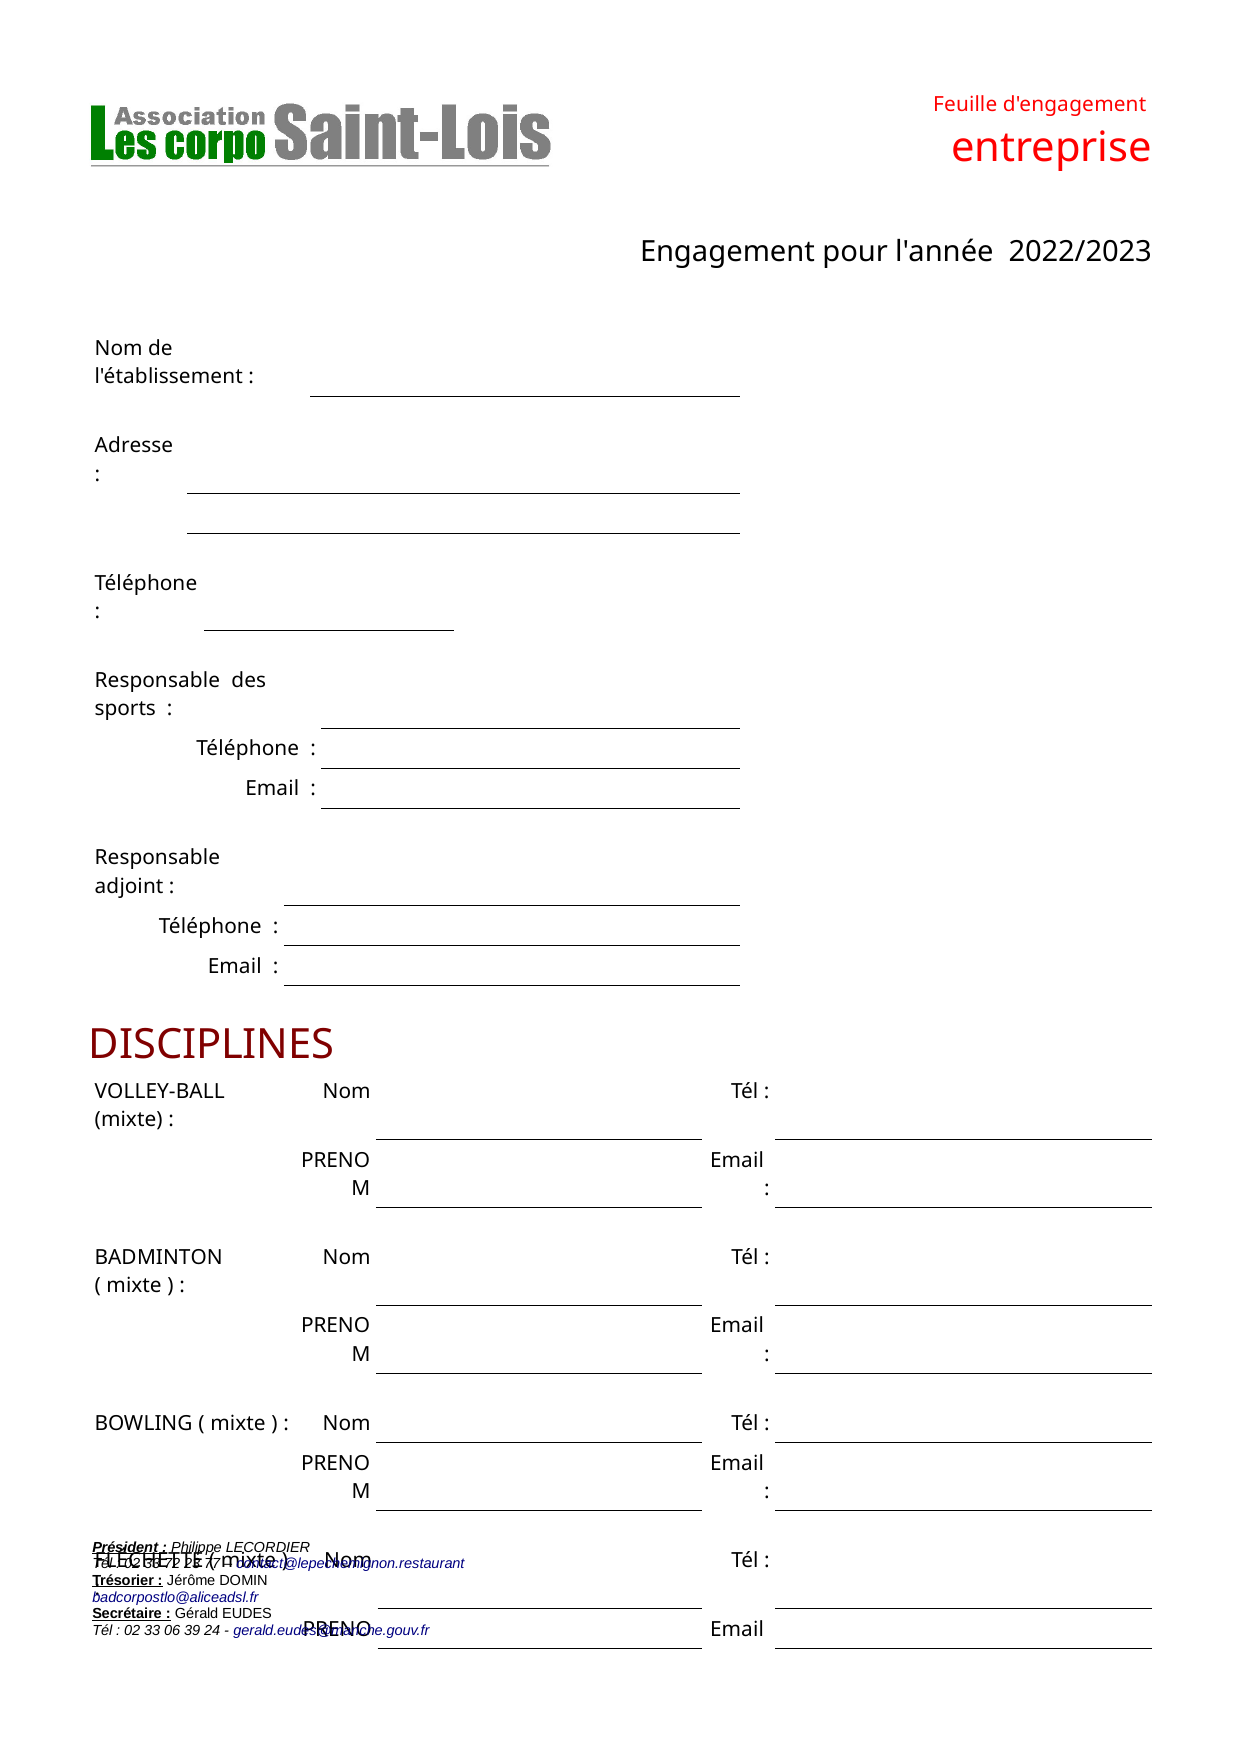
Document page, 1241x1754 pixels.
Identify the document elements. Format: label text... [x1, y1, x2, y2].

table_cell [376, 1140, 702, 1207]
table_header [775, 1402, 1152, 1442]
table_cell Email [702, 1608, 775, 1648]
table_header [378, 1539, 702, 1608]
table_cell [775, 1140, 1152, 1207]
table_cell [775, 1306, 1152, 1373]
text Engagement pour l'année 2022/2023 [88, 231, 1152, 270]
table_cell [89, 493, 187, 533]
table_cell [89, 1305, 295, 1373]
table_header Nom [295, 1539, 377, 1608]
table_cell Email : [702, 1305, 775, 1373]
table_cell [187, 494, 740, 533]
table_header [284, 836, 740, 905]
table_cell Téléphone : [89, 905, 284, 945]
table_header Nom [295, 1236, 376, 1304]
table_header [310, 327, 740, 396]
table_header [775, 1236, 1152, 1304]
picture [88, 89, 557, 175]
table_header [376, 1070, 702, 1139]
table_header Nom [295, 1070, 376, 1139]
table_header Adresse : [89, 424, 187, 493]
table_header [775, 1539, 1152, 1608]
table_cell Email : [89, 945, 284, 985]
table_cell [775, 1609, 1152, 1648]
table_header BADMINTON ( mixte ) : [89, 1236, 295, 1304]
table_cell [89, 1442, 295, 1510]
table_header [187, 424, 740, 493]
table_cell [321, 729, 740, 767]
table_cell [321, 769, 740, 808]
table_cell PRENOM [295, 1305, 376, 1373]
table_header [775, 1070, 1152, 1139]
table_header BOWLING ( mixte ) : [89, 1402, 295, 1442]
table_cell PRENOM [295, 1442, 376, 1510]
table_cell [89, 1608, 295, 1648]
table_header Nom [295, 1402, 376, 1442]
table_header Responsable des sports : [89, 659, 321, 727]
table_cell PRENOM [295, 1608, 377, 1648]
table_header Responsable adjoint : [89, 836, 284, 905]
table_header Téléphone : [89, 562, 204, 630]
table_header VOLLEY-BALL (mixte) : [89, 1070, 294, 1139]
table_cell Email : [702, 1139, 775, 1207]
table_cell [89, 1139, 294, 1207]
table_cell [378, 1609, 702, 1648]
table_cell [376, 1306, 702, 1373]
table_cell [376, 1443, 702, 1510]
table_header Tél : [702, 1236, 775, 1304]
table_cell Téléphone : [89, 728, 321, 767]
table_header Tél : [702, 1539, 775, 1608]
table_header [321, 659, 740, 727]
text DISCIPLINES [88, 1014, 1152, 1070]
table_cell [775, 1443, 1152, 1510]
text entreprise [557, 117, 1152, 173]
table_cell Email : [702, 1442, 775, 1510]
table_cell Email : [89, 768, 321, 808]
table_cell [284, 906, 740, 945]
table_header [204, 562, 454, 630]
table_header Tél : [702, 1070, 775, 1139]
table_header [376, 1402, 702, 1442]
table_cell [284, 946, 740, 985]
table_cell PRENOM [295, 1139, 376, 1207]
table_header FLÉCHETTE ( mixte ) : [89, 1539, 295, 1608]
text Feuille d'engagement [88, 88, 1152, 117]
table_header [376, 1236, 702, 1304]
table_header Nom de l'établissement : [89, 327, 310, 396]
table_header Tél : [702, 1402, 775, 1442]
